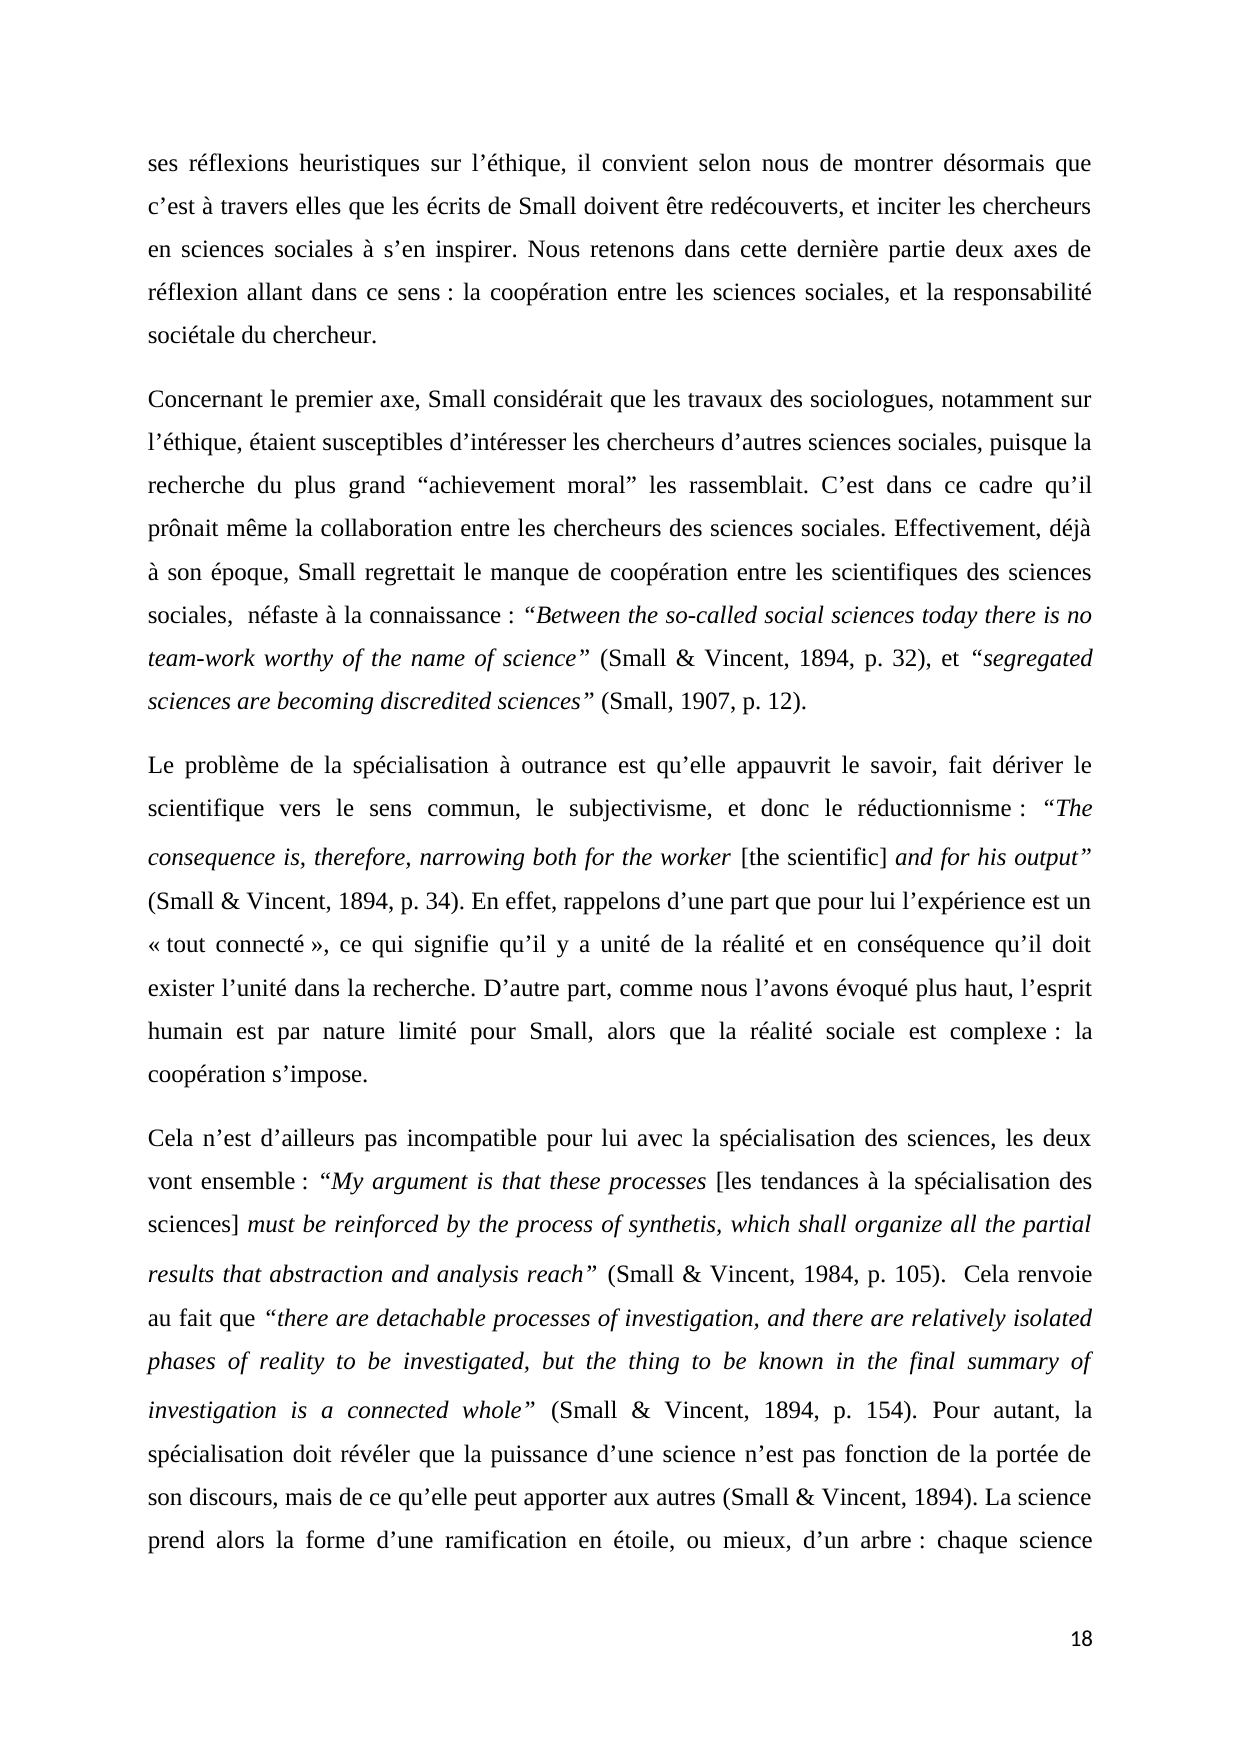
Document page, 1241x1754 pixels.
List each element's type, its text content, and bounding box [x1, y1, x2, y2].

text Concernant le premier axe, Small considérait que les travaux des sociologues, notamment sur l’éthique, étaient susceptibles d’intéresser les chercheurs d’autres sciences sociales, puisque la recherche du plus grand “achievement moral” les rassemblait. C’est dans ce cadre qu’il prônait même la collaboration entre les chercheurs des sciences sociales. Effectivement, déjà à son époque, Small regrettait le manque de coopération entre les scientifiques des sciences sociales, néfaste à la connaissance : “Between the so-called social sciences today there is no team-work worthy of the name of science” (Small & Vincent, 1894, p. 32), et “segregated sciences are becoming discredited sciences” (Small, 1907, p. 12). [148, 384, 1093, 715]
text ses réflexions heuristiques sur l’éthique, il convient selon nous de montrer désormais que c’est à travers elles que les écrits de Small doivent être redécouverts, et inciter les chercheurs en sciences sociales à s’en inspirer. Nous retenons dans cette dernière partie deux axes de réflexion allant dans ce sens : la coopération entre les sciences sociales, et la responsabilité sociétale du chercheur. [148, 148, 1093, 349]
text Le problème de la spécialisation à outrance est qu’elle appauvrit le savoir, fait dériver le scientifique vers le sens commun, le subjectivisme, et donc le réductionnisme : “The consequence is, therefore, narrowing both for the worker [the scientific] and for his output” (Small & Vincent, 1894, p. 34). En effet, rappelons d’une part que pour lui l’expérience est un « tout connecté », ce qui signifie qu’il y a unité de la réalité et en conséquence qu’il doit exister l’unité dans la recherche. D’autre part, comme nous l’avons évoqué plus haut, l’esprit humain est par nature limité pour Small, alors que la réalité sociale est complexe : la coopération s’impose. [148, 750, 1093, 1088]
text Cela n’est d’ailleurs pas incompatible pour lui avec la spécialisation des sciences, les deux vont ensemble : “My argument is that these processes [les tendances à la spécialisation des sciences] must be reinforced by the process of synthetis, which shall organize all the partial results that abstraction and analysis reach” (Small & Vincent, 1984, p. 105). Cela renvoie au fait que “there are detachable processes of investigation, and there are relatively isolated phases of reality to be investigated, but the thing to be known in the final summary of investigation is a connected whole” (Small & Vincent, 1894, p. 154). Pour autant, la spécialisation doit révéler que la puissance d’une science n’est pas fonction de la portée de son discours, mais de ce qu’elle peut apporter aux autres (Small & Vincent, 1894). La science prend alors la forme d’une ramification en étoile, ou mieux, d’un arbre : chaque science [148, 1123, 1093, 1554]
